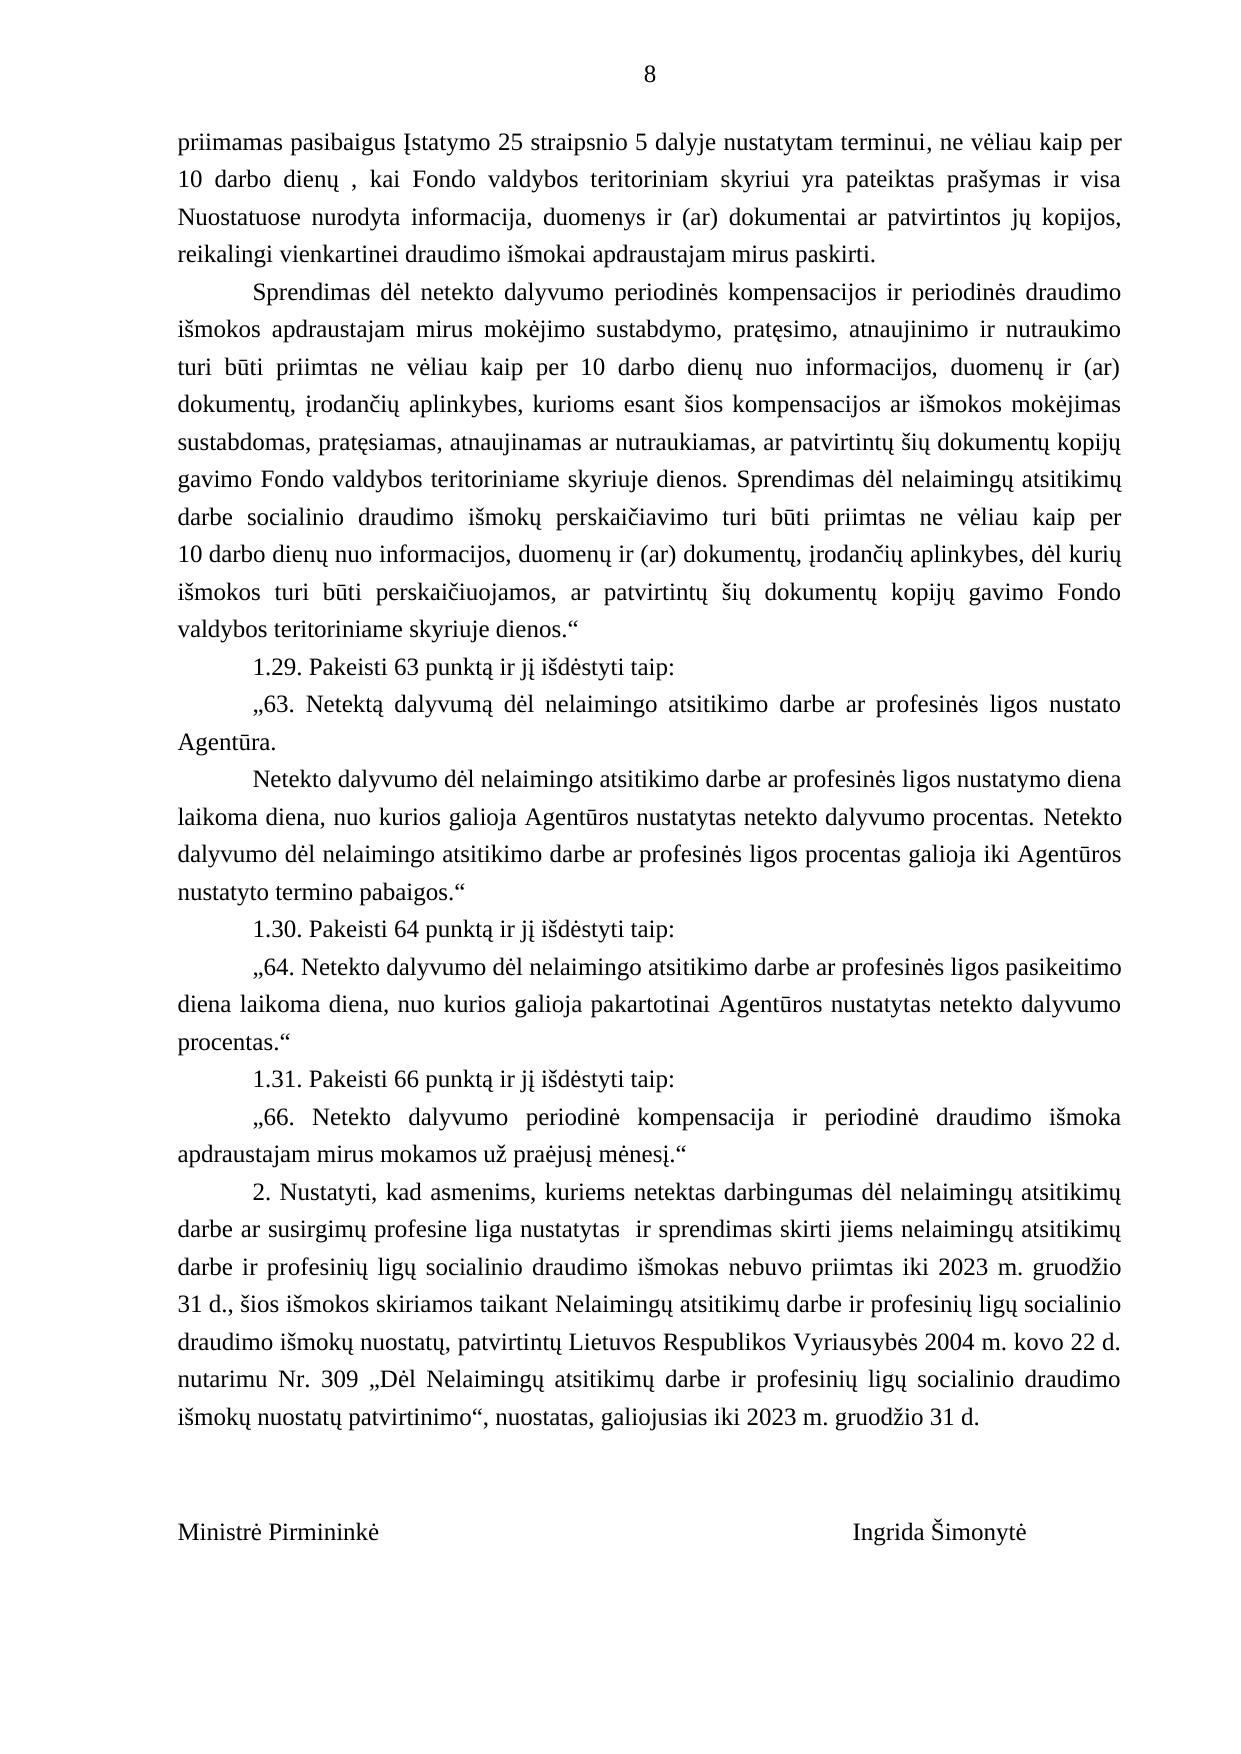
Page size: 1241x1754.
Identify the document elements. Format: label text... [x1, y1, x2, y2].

text Sprendimas dėl netekto dalyvumo periodinės kompensacijos ir periodinės draudimo išmokos apdraustajam mirus mokėjimo sustabdymo, pratęsimo, atnaujinimo ir nutraukimo turi būti priimtas ne vėliau kaip per 10 darbo dienų nuo informacijos, duomenų ir (ar) dokumentų, įrodančių aplinkybes, kurioms esant šios kompensacijos ar išmokos mokėjimas sustabdomas, pratęsiamas, atnaujinamas ar nutraukiamas, ar patvirtintų šių dokumentų kopijų gavimo Fondo valdybos teritoriniame skyriuje dienos. Sprendimas dėl nelaimingų atsitikimų darbe socialinio draudimo išmokų perskaičiavimo turi būti priimtas ne vėliau kaip per 10 darbo dienų nuo informacijos, duomenų ir (ar) dokumentų, įrodančių aplinkybes, dėl kurių išmokos turi būti perskaičiuojamos, ar patvirtintų šių dokumentų kopijų gavimo Fondo valdybos teritoriniame skyriuje dienos.“ [177, 268, 1122, 643]
text 1.30. Pakeisti 64 punktą ir jį išdėstyti taip: [177, 906, 1122, 943]
text Netekto dalyvumo dėl nelaimingo atsitikimo darbe ar profesinės ligos nustatymo diena laikoma diena, nuo kurios galioja Agentūros nustatytas netekto dalyvumo procentas. Netekto dalyvumo dėl nelaimingo atsitikimo darbe ar profesinės ligos procentas galioja iki Agentūros nustatyto termino pabaigos.“ [177, 756, 1122, 906]
text priimamas pasibaigus Įstatymo 25 straipsnio 5 dalyje nustatytam terminui, ne vėliau kaip per 10 darbo dienų , kai Fondo valdybos teritoriniam skyriui yra pateiktas prašymas ir visa Nuostatuose nurodyta informacija, duomenys ir (ar) dokumentai ar patvirtintos jų kopijos, reikalingi vienkartinei draudimo išmokai apdraustajam mirus paskirti. [177, 118, 1122, 268]
text „66. Netekto dalyvumo periodinė kompensacija ir periodinė draudimo išmoka apdraustajam mirus mokamos už praėjusį mėnesį.“ [177, 1093, 1122, 1168]
text 1.29. Pakeisti 63 punktą ir jį išdėstyti taip: [177, 643, 1122, 681]
text Ministrė Pirmininkė Ingrida Šimonytė [177, 1517, 1122, 1546]
text „64. Netekto dalyvumo dėl nelaimingo atsitikimo darbe ar profesinės ligos pasikeitimo diena laikoma diena, nuo kurios galioja pakartotinai Agentūros nustatytas netekto dalyvumo procentas.“ [177, 943, 1122, 1056]
text 2. Nustatyti, kad asmenims, kuriems netektas darbingumas dėl nelaimingų atsitikimų darbe ar susirgimų profesine liga nustatytas ir sprendimas skirti jiems nelaimingų atsitikimų darbe ir profesinių ligų socialinio draudimo išmokas nebuvo priimtas iki 2023 m. gruodžio 31 d., šios išmokos skiriamos taikant Nelaimingų atsitikimų darbe ir profesinių ligų socialinio draudimo išmokų nuostatų, patvirtintų Lietuvos Respublikos Vyriausybės 2004 m. kovo 22 d. nutarimu Nr. 309 „Dėl Nelaimingų atsitikimų darbe ir profesinių ligų socialinio draudimo išmokų nuostatų patvirtinimo“, nuostatas, galiojusias iki 2023 m. gruodžio 31 d. [177, 1168, 1122, 1431]
text „63. Netektą dalyvumą dėl nelaimingo atsitikimo darbe ar profesinės ligos nustato Agentūra. [177, 681, 1122, 756]
text 1.31. Pakeisti 66 punktą ir jį išdėstyti taip: [177, 1056, 1122, 1093]
